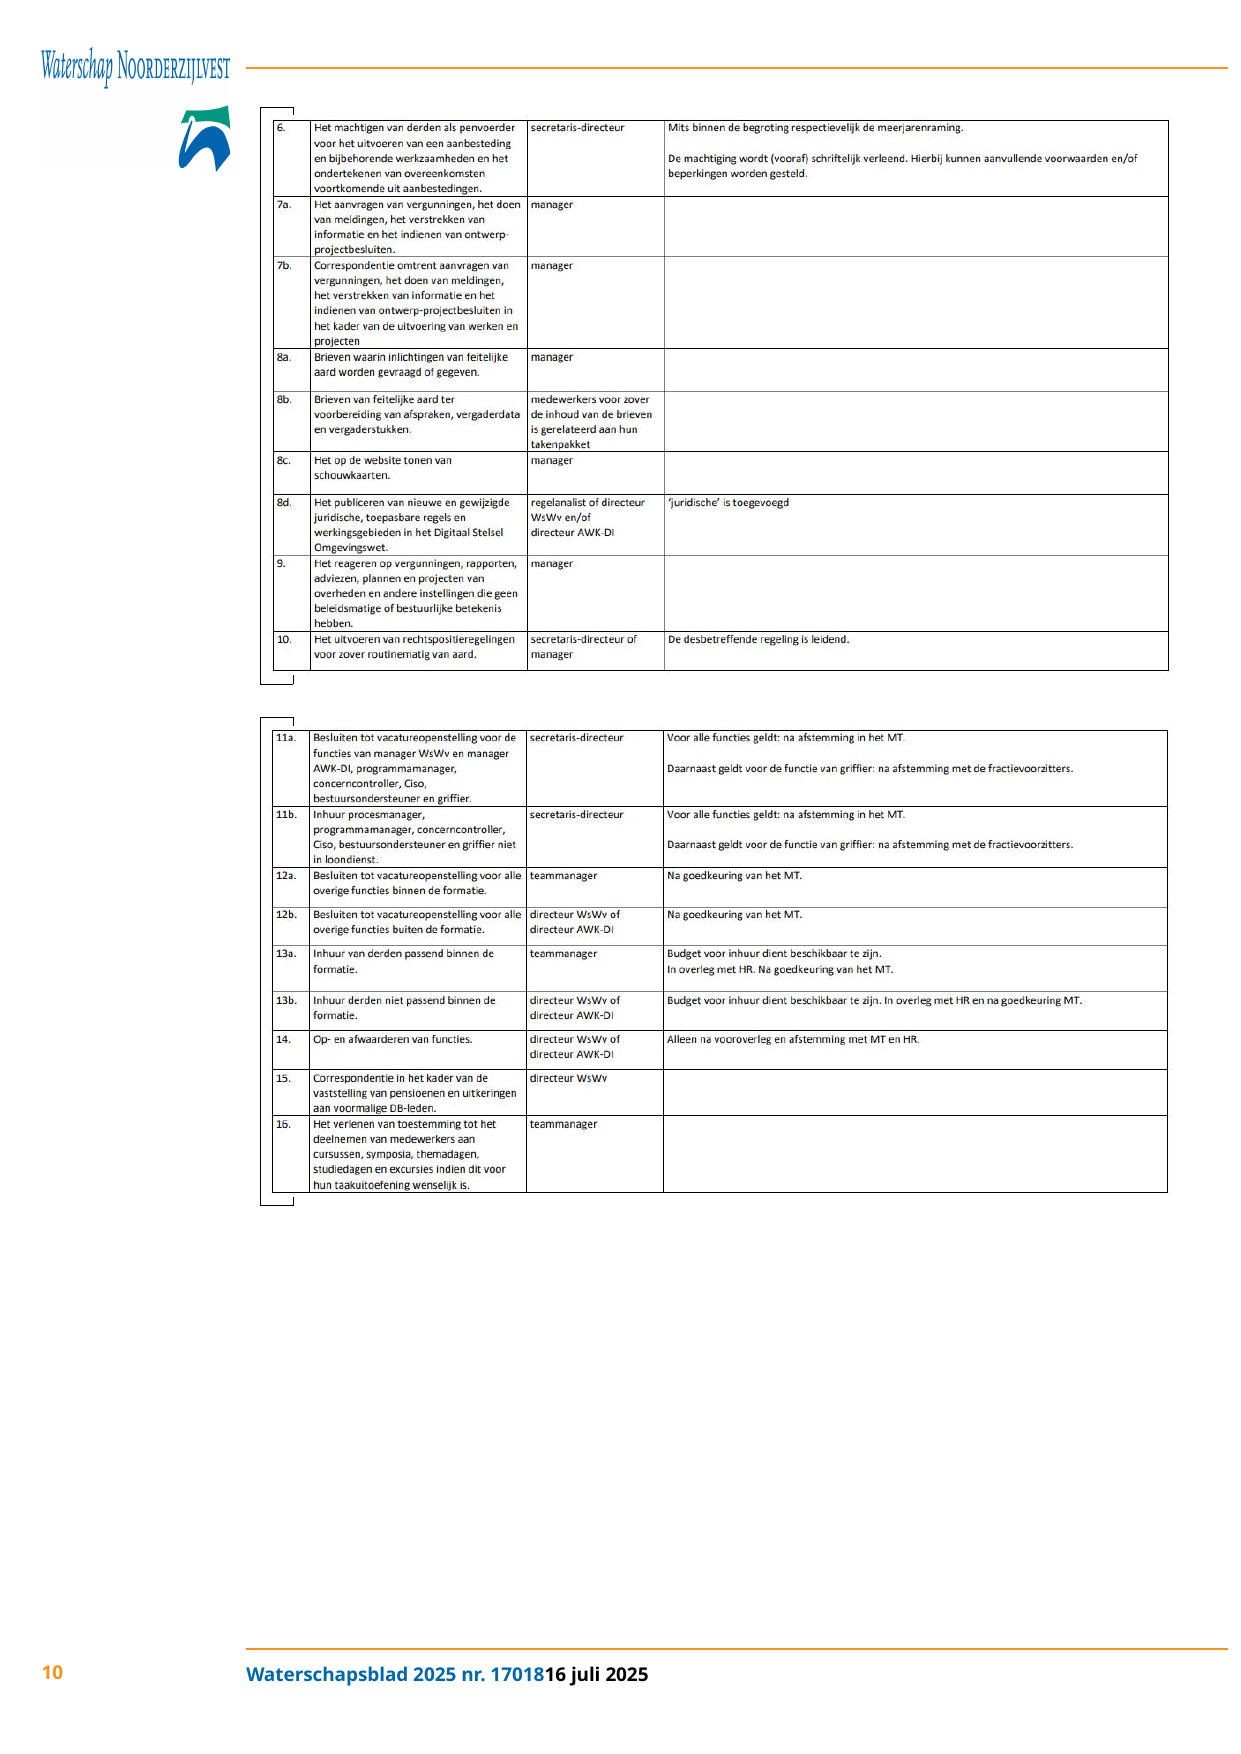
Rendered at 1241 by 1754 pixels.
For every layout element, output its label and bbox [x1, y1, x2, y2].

picture [41, 47, 231, 172]
picture [268, 726, 1173, 1197]
picture [268, 115, 1173, 675]
